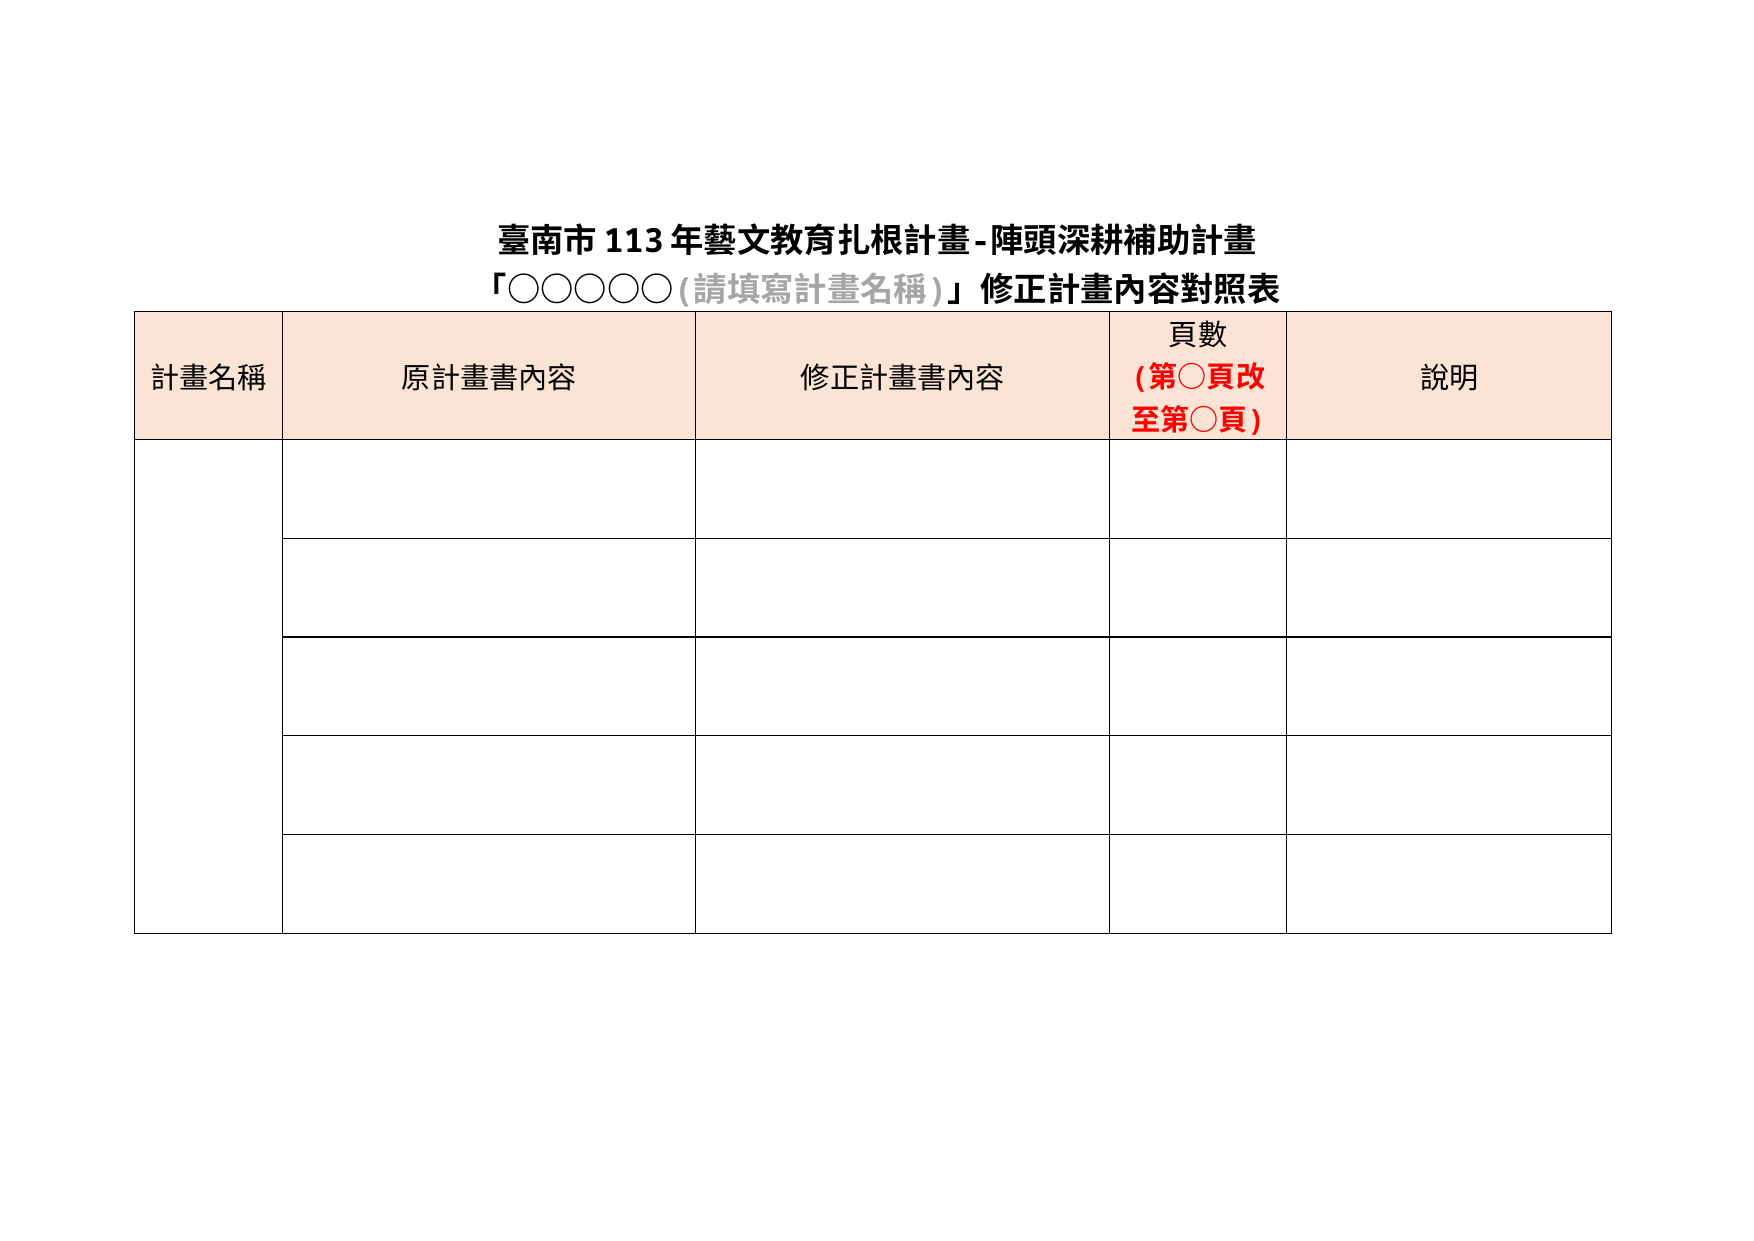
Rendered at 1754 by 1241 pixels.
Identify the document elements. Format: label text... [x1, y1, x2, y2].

text 「○○○○○(請填寫計畫名稱)」修正計畫內容對照表 [150, 262, 1604, 311]
table_cell [283, 835, 695, 933]
table_cell [696, 835, 1109, 933]
table_cell [696, 440, 1109, 538]
table_cell [283, 539, 695, 636]
table_cell [1110, 638, 1286, 735]
table_cell [1110, 835, 1286, 933]
table_cell [1287, 835, 1611, 933]
table_header 頁數 (第○頁改至第○頁) [1110, 312, 1286, 439]
table_cell [1287, 638, 1611, 735]
table_cell [696, 539, 1109, 636]
table_cell [283, 440, 695, 538]
table_header 原計畫書內容 [283, 312, 695, 439]
text 臺南市113年藝文教育扎根計畫-陣頭深耕補助計畫 [150, 214, 1604, 262]
table_cell [696, 638, 1109, 735]
table_cell [1110, 440, 1286, 538]
table_cell [1110, 539, 1286, 636]
table_cell [1287, 736, 1611, 834]
table_header 計畫名稱 [135, 312, 282, 439]
table_cell [1287, 539, 1611, 636]
table_header 修正計畫書內容 [696, 312, 1109, 439]
table_header 說明 [1287, 312, 1611, 439]
table_cell [135, 440, 282, 933]
table_cell [283, 736, 695, 834]
table_cell [1110, 736, 1286, 834]
table_cell [696, 736, 1109, 834]
table_cell [283, 638, 695, 735]
table_cell [1287, 440, 1611, 538]
